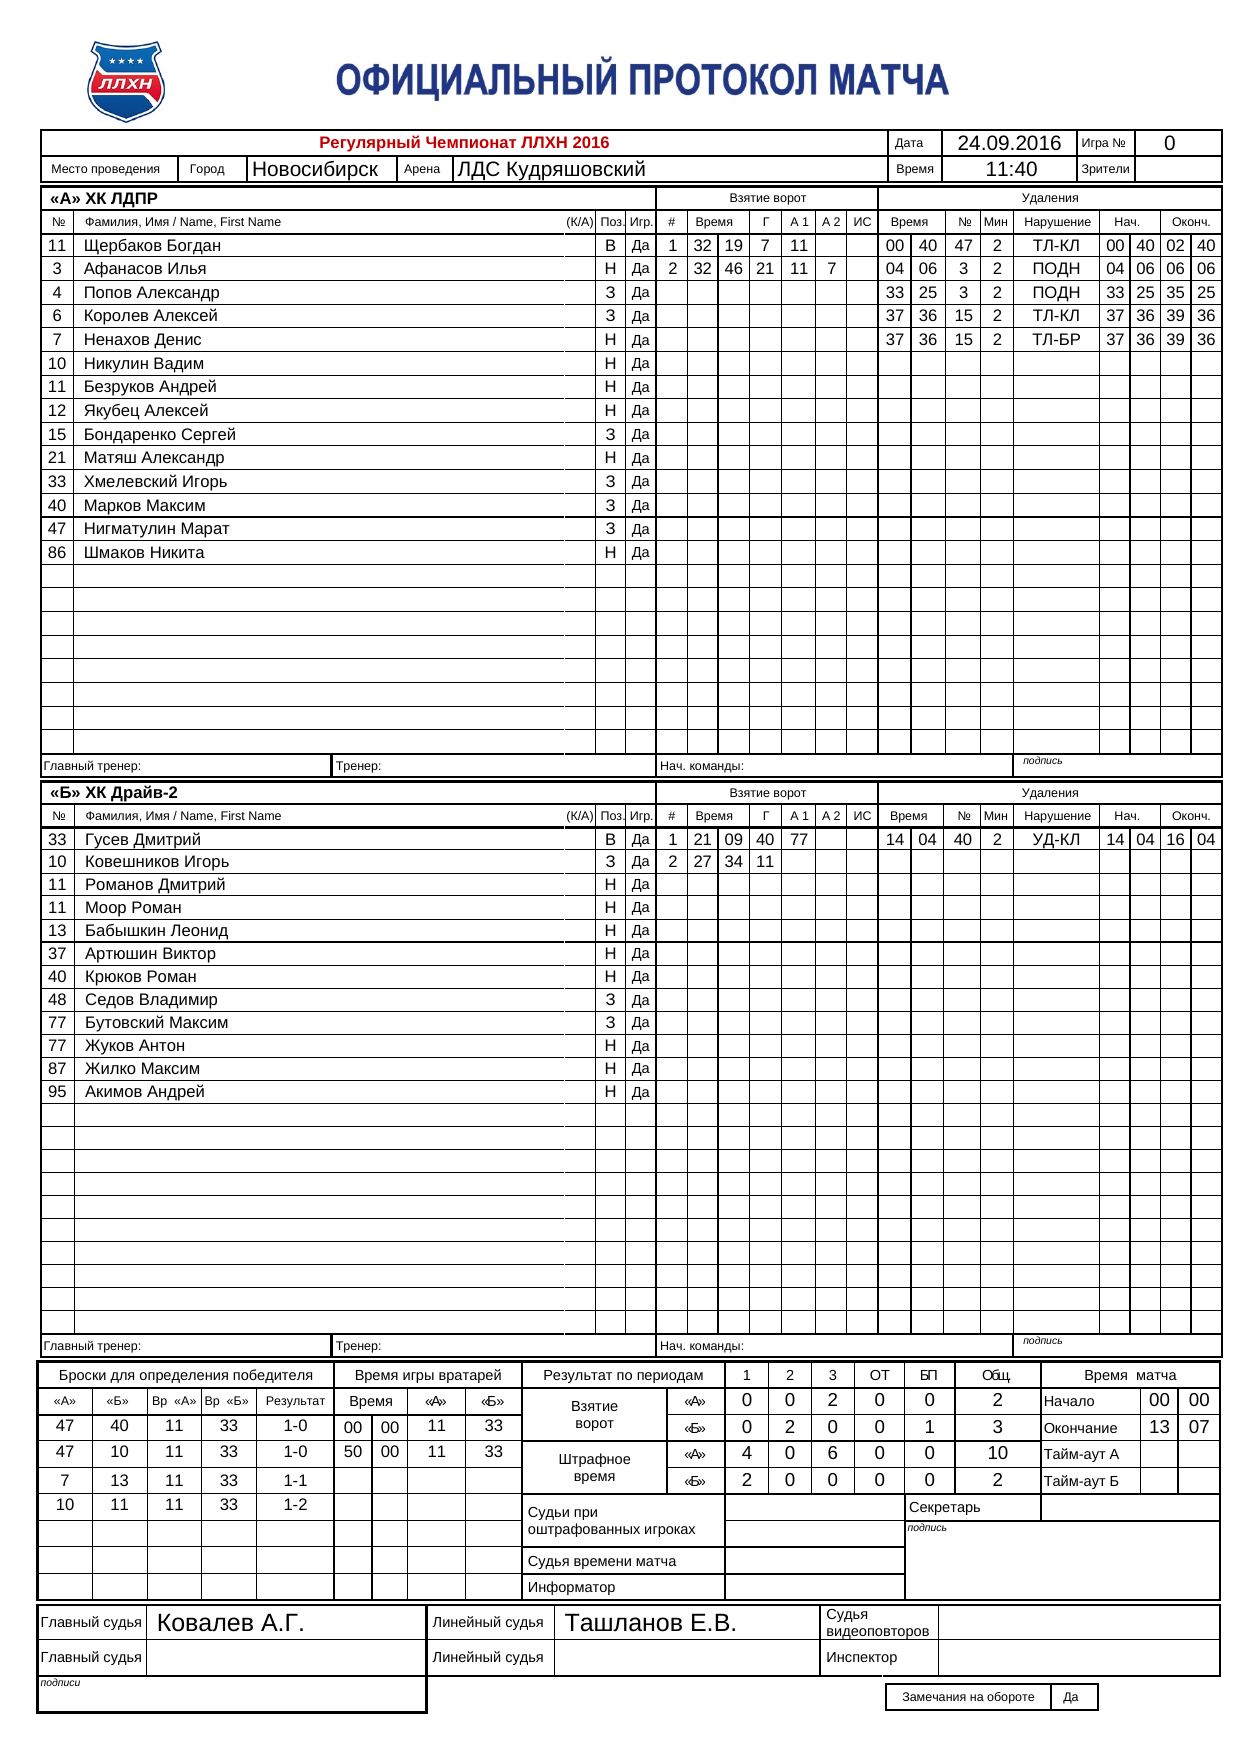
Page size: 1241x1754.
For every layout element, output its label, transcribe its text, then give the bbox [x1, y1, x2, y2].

table_cell Да [626, 541, 655, 564]
table_cell Седов Владимир [75, 989, 564, 1011]
table_cell [1014, 541, 1099, 564]
table_cell [1161, 850, 1190, 872]
table_cell Главный судья [39, 1606, 146, 1639]
table_cell [782, 1081, 815, 1103]
table_cell [981, 376, 1013, 398]
table_cell [565, 541, 595, 564]
table_header Общ. [956, 1363, 1040, 1387]
table_cell [944, 874, 980, 895]
table_cell 11 [42, 874, 74, 895]
table_cell [782, 541, 815, 564]
table_cell # [657, 805, 687, 826]
table_header «Б» ХК Драйв-2 [42, 783, 655, 803]
table_cell Начало [1042, 1389, 1140, 1413]
table_cell [1192, 850, 1221, 872]
table_cell 37 [1100, 305, 1129, 327]
table_cell [688, 896, 717, 918]
table_cell Нарушение [1014, 211, 1099, 233]
table_header Регулярный Чемпионат ЛЛХН 2016 [42, 131, 887, 155]
table_cell [565, 1265, 595, 1287]
table_cell [688, 1127, 717, 1149]
table_cell [408, 1547, 465, 1573]
table_cell [1161, 470, 1190, 493]
table_cell [596, 1288, 625, 1310]
table_cell [1100, 1035, 1129, 1057]
table_cell [1161, 399, 1190, 422]
table_cell [688, 636, 717, 658]
table_cell [782, 920, 815, 941]
table_header 24.09.2016 [943, 131, 1076, 155]
table_cell [1131, 874, 1160, 895]
table_cell [75, 1311, 564, 1333]
table_cell подписи [39, 1677, 425, 1711]
table_header Игра № [1078, 131, 1134, 155]
table_cell 33 [42, 829, 74, 849]
table_cell Н [596, 896, 625, 918]
table_cell [1014, 518, 1099, 540]
table_cell З [596, 989, 625, 1011]
table_cell [944, 1012, 980, 1033]
table_cell [657, 494, 687, 516]
table_cell [816, 328, 846, 351]
table_cell Крюков Роман [75, 966, 564, 987]
table_cell [912, 1265, 943, 1287]
table_cell [719, 1196, 749, 1218]
table_cell 40 [750, 829, 781, 849]
table_cell [912, 707, 945, 729]
table_cell 06 [1161, 257, 1190, 280]
table_cell [1131, 1196, 1160, 1218]
table_cell 00 [1141, 1389, 1177, 1413]
table_cell [719, 896, 749, 918]
table_cell [688, 1288, 717, 1310]
table_cell [1161, 707, 1190, 729]
table_cell [1131, 541, 1160, 564]
table_cell [816, 1058, 846, 1079]
table_cell 40 [1131, 235, 1160, 256]
table_cell Главный тренер: [42, 1335, 330, 1356]
table_cell [688, 1150, 717, 1172]
table_cell [1131, 470, 1160, 493]
table_cell [981, 850, 1013, 872]
table_cell [944, 1265, 980, 1287]
table_cell 6 [42, 305, 73, 327]
table_cell [879, 1265, 910, 1287]
table_cell [596, 1196, 625, 1218]
table_cell [879, 612, 910, 634]
table_cell [596, 1104, 625, 1126]
table_cell [657, 423, 687, 445]
table_cell Н [596, 446, 625, 469]
table_cell [42, 659, 73, 682]
table_cell 3 [956, 1415, 1040, 1440]
table_cell [688, 659, 717, 682]
table_cell [657, 1173, 687, 1195]
table_cell [657, 943, 687, 964]
table_cell [1161, 1012, 1190, 1033]
table_cell [879, 470, 910, 493]
table_cell 2 [657, 850, 687, 872]
table_cell [750, 423, 781, 445]
table_cell 21 [688, 829, 717, 849]
table_cell [565, 235, 595, 256]
table_cell [847, 399, 877, 422]
table_cell [1131, 518, 1160, 540]
table_cell [1192, 446, 1221, 469]
table_cell Шмаков Никита [74, 541, 564, 564]
table_cell [74, 636, 564, 658]
table_cell [879, 494, 910, 516]
table_cell 36 [912, 305, 945, 327]
table_cell [719, 376, 749, 398]
table_cell [408, 1494, 465, 1520]
table_cell [879, 683, 910, 706]
table_cell [719, 494, 749, 516]
table_cell [879, 1173, 910, 1195]
table_cell 0 [905, 1389, 954, 1413]
table_cell «Б» [93, 1389, 147, 1413]
table_cell [93, 1547, 147, 1573]
table_cell [912, 423, 945, 445]
table_cell [1014, 896, 1099, 918]
table_cell [750, 612, 781, 634]
table_cell [1192, 588, 1221, 611]
table_cell [1161, 1150, 1190, 1172]
table_cell [1014, 1311, 1099, 1333]
table_cell ПОДН [1014, 257, 1099, 280]
table_cell Вр «А» [148, 1389, 201, 1413]
table_cell Бабышкин Леонид [75, 920, 564, 941]
table_cell [565, 281, 595, 303]
table_cell [981, 352, 1013, 374]
table_cell [816, 518, 846, 540]
table_cell [912, 943, 943, 964]
table_cell [565, 1127, 595, 1149]
table_cell [1014, 352, 1099, 374]
table_cell [847, 1311, 877, 1333]
table_cell 11 [408, 1416, 465, 1440]
table_cell Жуков Антон [75, 1035, 564, 1057]
table_cell 47 [946, 235, 980, 256]
table_cell [879, 541, 910, 564]
table_cell [944, 896, 980, 918]
table_cell [719, 1242, 749, 1264]
table_cell [1014, 1104, 1099, 1126]
table_cell [1014, 399, 1099, 422]
table_cell [657, 1127, 687, 1149]
table_cell 40 [944, 829, 980, 849]
table_cell [750, 1058, 781, 1079]
table_cell [847, 1196, 877, 1218]
table_cell [466, 1521, 521, 1546]
table_cell [912, 1311, 943, 1333]
table_cell [981, 565, 1013, 587]
table_cell [816, 1104, 846, 1126]
table_cell [1161, 588, 1190, 611]
table_cell [912, 494, 945, 516]
table_cell Якубец Алексей [74, 399, 564, 422]
table_cell [782, 446, 815, 469]
table_cell [981, 518, 1013, 540]
table_cell [1161, 1035, 1190, 1057]
table_cell Оконч. [1161, 805, 1221, 826]
table_cell 33 [202, 1468, 256, 1493]
table_cell 2 [956, 1389, 1040, 1413]
table_header Взятие ворот [657, 783, 877, 803]
table_cell [782, 470, 815, 493]
table_cell [596, 565, 625, 587]
table_cell [750, 352, 781, 374]
table_cell А 2 [816, 805, 846, 826]
table_cell [946, 636, 980, 658]
table_cell 11 [782, 257, 815, 280]
table_cell 13 [1141, 1415, 1177, 1440]
table_cell [719, 989, 749, 1011]
table_cell [912, 446, 945, 469]
table_cell 10 [42, 352, 73, 374]
table_cell 7 [39, 1468, 92, 1493]
table_cell [657, 518, 687, 540]
table_cell 10 [956, 1442, 1040, 1467]
table_cell [939, 1606, 1219, 1639]
table_cell [847, 1035, 877, 1057]
table_cell [816, 966, 846, 987]
table_cell 11 [782, 235, 815, 256]
table_cell [719, 588, 749, 611]
table_cell [946, 352, 980, 374]
table_cell [879, 518, 910, 540]
table_cell Н [596, 966, 625, 987]
table_cell [750, 1265, 781, 1287]
table_cell [1014, 636, 1099, 658]
table_cell 50 [335, 1441, 371, 1467]
table_cell [981, 541, 1013, 564]
table_cell [565, 1242, 595, 1264]
table_cell [565, 920, 595, 941]
table_cell [1131, 850, 1160, 872]
table_cell [782, 281, 815, 303]
table_cell 25 [1192, 281, 1221, 303]
table_cell Время [688, 211, 749, 233]
table_cell 46 [719, 257, 749, 280]
table_cell [847, 1173, 877, 1195]
table_cell [912, 612, 945, 634]
table_cell [565, 352, 595, 374]
table_cell [148, 1547, 201, 1573]
table_cell 0 [812, 1415, 854, 1440]
table_cell 15 [946, 328, 980, 351]
table_cell [1100, 612, 1129, 634]
table_cell Да [626, 423, 655, 445]
table_cell ТЛ-КЛ [1014, 235, 1099, 256]
table_cell [912, 683, 945, 706]
table_cell 95 [42, 1081, 74, 1103]
table_cell [750, 281, 781, 303]
table_cell 47 [42, 518, 73, 540]
table_cell 11 [408, 1441, 465, 1467]
table_cell 2 [981, 328, 1013, 351]
table_cell 11:40 [943, 157, 1076, 181]
table_cell [1100, 1242, 1129, 1264]
table_cell [1131, 565, 1160, 587]
table_cell Новосибирск [248, 157, 396, 181]
table_cell [981, 943, 1013, 964]
table_cell [879, 1150, 910, 1172]
table_cell [981, 920, 1013, 941]
table_cell 00 [1100, 235, 1129, 256]
table_cell Бондаренко Сергей [74, 423, 564, 445]
table_cell [1192, 612, 1221, 634]
table_cell [626, 1173, 655, 1195]
table_cell [981, 1219, 1013, 1241]
table_cell [847, 1288, 877, 1310]
table_cell [981, 423, 1013, 445]
table_cell А 1 [782, 805, 815, 826]
table_cell [657, 966, 687, 987]
table_cell [688, 989, 717, 1011]
table_cell [847, 470, 877, 493]
table_cell 11 [42, 235, 73, 256]
table_cell [1161, 966, 1190, 987]
table_cell [1161, 943, 1190, 964]
table_cell 11 [750, 850, 781, 872]
table_cell Окончание [1042, 1415, 1140, 1440]
table_cell [981, 470, 1013, 493]
table_cell [408, 1468, 465, 1493]
table_cell [688, 328, 717, 351]
table_cell [42, 612, 73, 634]
table_cell [750, 565, 781, 587]
table_cell [657, 874, 687, 895]
table_cell [1131, 896, 1160, 918]
table_cell Мин [981, 805, 1013, 826]
table_cell Судьи при оштрафованных игроках [523, 1495, 724, 1546]
table_cell [1014, 966, 1099, 987]
table_cell [565, 1288, 595, 1310]
table_cell Ковалев А.Г. [147, 1606, 425, 1639]
table_cell [879, 1196, 910, 1218]
table_cell [565, 423, 595, 445]
table_cell [847, 305, 877, 327]
table_cell Н [596, 920, 625, 941]
table_cell [816, 850, 846, 872]
table_cell [1161, 541, 1190, 564]
table_cell [847, 966, 877, 987]
table_cell [719, 518, 749, 540]
table_cell [688, 943, 717, 964]
table_cell [912, 352, 945, 374]
table_cell [912, 1081, 943, 1103]
table_cell Афанасов Илья [74, 257, 564, 280]
table_cell Хмелевский Игорь [74, 470, 564, 493]
table_cell [1014, 470, 1099, 493]
table_cell [596, 1150, 625, 1172]
table_cell [879, 966, 910, 987]
table_cell 0 [769, 1442, 811, 1467]
table_cell Н [596, 874, 625, 895]
table_cell З [596, 470, 625, 493]
table_cell Ненахов Денис [74, 328, 564, 351]
table_cell 33 [1100, 281, 1129, 303]
table_cell [981, 1150, 1013, 1172]
table_cell [1161, 636, 1190, 658]
table_cell [750, 920, 781, 941]
table_cell [879, 588, 910, 611]
table_cell [816, 470, 846, 493]
table_cell 34 [719, 850, 749, 872]
table_cell Н [596, 1081, 625, 1103]
table_cell [726, 1521, 904, 1546]
table_cell 37 [879, 328, 910, 351]
table_cell [981, 1035, 1013, 1057]
table_cell № [42, 211, 73, 233]
table_cell [946, 683, 980, 706]
table_cell [1131, 1265, 1160, 1287]
table_cell Судья видеоповторов [821, 1606, 938, 1639]
table_cell [750, 1219, 781, 1241]
table_cell [42, 588, 73, 611]
table_cell 13 [42, 920, 74, 941]
table_cell Штрафное время [523, 1442, 666, 1493]
table_cell ИС [847, 211, 877, 233]
table_cell [1099, 1682, 1220, 1711]
table_cell [1192, 659, 1221, 682]
table_header Замечания на обороте [887, 1685, 1050, 1709]
table_cell [719, 683, 749, 706]
table_cell [750, 446, 781, 469]
table_cell [879, 1058, 910, 1079]
table_cell [565, 305, 595, 327]
table_cell [847, 636, 877, 658]
table_cell [946, 518, 980, 540]
table_cell [847, 896, 877, 918]
table_cell [39, 1547, 92, 1573]
table_cell [688, 470, 717, 493]
table_cell [1192, 636, 1221, 658]
table_cell [750, 1127, 781, 1149]
table_cell [657, 588, 687, 611]
table_cell [1100, 541, 1129, 564]
table_cell Да [626, 470, 655, 493]
table_cell [750, 1104, 781, 1126]
table_cell Моор Роман [75, 896, 564, 918]
table_cell Да [626, 518, 655, 540]
table_cell [565, 1219, 595, 1241]
table_cell 04 [879, 257, 910, 280]
table_cell [883, 1677, 1220, 1681]
table_cell [912, 966, 943, 987]
table_cell А 2 [816, 211, 846, 233]
table_cell [565, 588, 595, 611]
table_cell 0 [855, 1468, 904, 1493]
table_cell [688, 1219, 717, 1241]
table_cell [782, 494, 815, 516]
table_cell [565, 1035, 595, 1057]
table_cell [981, 707, 1013, 729]
table_cell [981, 1288, 1013, 1310]
table_cell [1131, 494, 1160, 516]
table_cell 06 [912, 257, 945, 280]
table_cell [847, 352, 877, 374]
table_cell [912, 1104, 943, 1126]
table_cell [657, 1081, 687, 1103]
table_cell [1100, 399, 1129, 422]
table_cell [1161, 494, 1190, 516]
table_cell [944, 1219, 980, 1241]
table_cell [847, 1265, 877, 1287]
table_cell 12 [42, 399, 73, 422]
table_cell [1014, 376, 1099, 398]
table_cell 15 [42, 423, 73, 445]
table_cell Да [626, 989, 655, 1011]
table_cell [565, 966, 595, 987]
table_cell [879, 730, 910, 753]
table_cell [1161, 1311, 1190, 1333]
table_cell 2 [981, 257, 1013, 280]
table_cell [74, 730, 564, 753]
table_cell [750, 1035, 781, 1057]
table_cell 36 [1192, 305, 1221, 327]
table_cell 14 [879, 829, 910, 849]
table_cell Фамилия, Имя / Name, First Name [75, 805, 565, 826]
table_cell [1100, 565, 1129, 587]
table_cell [816, 1012, 846, 1033]
table_cell Н [596, 1035, 625, 1057]
table_cell [719, 1081, 749, 1103]
table_cell [626, 1265, 655, 1287]
table_cell № [944, 805, 980, 826]
table_cell [981, 1104, 1013, 1126]
table_cell [847, 565, 877, 587]
table_cell [657, 1035, 687, 1057]
table_cell [1141, 1441, 1177, 1467]
table_cell З [596, 423, 625, 445]
table_cell [750, 1242, 781, 1264]
table_cell [719, 328, 749, 351]
table_cell Да [626, 376, 655, 398]
table_header БП [905, 1363, 954, 1387]
table_cell 1 [657, 235, 687, 256]
table_cell 3 [42, 257, 73, 280]
table_cell [626, 1311, 655, 1333]
table_cell 0 [769, 1389, 811, 1413]
table_cell [42, 1242, 74, 1264]
table_cell [335, 1494, 371, 1520]
table_cell 21 [750, 257, 781, 280]
table_cell Линейный судья [428, 1606, 554, 1639]
table_cell [335, 1547, 371, 1573]
table_cell [816, 1035, 846, 1057]
table_cell [816, 376, 846, 398]
table_cell [750, 896, 781, 918]
table_cell [1131, 1219, 1160, 1241]
table_cell [1100, 850, 1129, 872]
table_cell Безруков Андрей [74, 376, 564, 398]
table_cell [879, 1242, 910, 1264]
table_cell [944, 1081, 980, 1103]
table_cell [816, 683, 846, 706]
table_cell Да [626, 1081, 655, 1103]
table_cell [688, 920, 717, 941]
table_cell 06 [1131, 257, 1160, 280]
table_cell 00 [335, 1416, 371, 1440]
table_cell 1-0 [257, 1441, 333, 1467]
table_cell [1161, 518, 1190, 540]
table_cell [847, 281, 877, 303]
table_cell Оконч. [1161, 211, 1221, 233]
table_cell [688, 612, 717, 634]
table_cell [1100, 1081, 1129, 1103]
table_cell Да [626, 257, 655, 280]
table_cell [981, 1265, 1013, 1287]
table_cell [1014, 943, 1099, 964]
table_cell [1161, 1127, 1190, 1149]
table_cell [466, 1468, 521, 1493]
table_cell Н [596, 328, 625, 351]
table_cell [565, 612, 595, 634]
table_cell [912, 1035, 943, 1057]
table_cell [816, 1196, 846, 1218]
table_cell [847, 850, 877, 872]
table_cell 2 [812, 1389, 854, 1413]
table_cell [688, 1058, 717, 1079]
table_cell [1141, 1468, 1177, 1493]
table_cell [688, 446, 717, 469]
table_cell [657, 683, 687, 706]
table_cell [75, 1288, 564, 1310]
table_cell 0 [905, 1442, 954, 1467]
table_cell [912, 1012, 943, 1033]
table_cell [782, 1265, 815, 1287]
table_cell [42, 636, 73, 658]
table_cell [1014, 423, 1099, 445]
table_cell [688, 281, 717, 303]
table_cell [847, 1127, 877, 1149]
table_cell 11 [148, 1441, 201, 1467]
table_cell [750, 494, 781, 516]
table_cell [565, 1150, 595, 1172]
table_cell Да [626, 305, 655, 327]
table_cell [1131, 446, 1160, 469]
table_cell [981, 612, 1013, 634]
table_cell [373, 1574, 407, 1599]
table_cell [981, 1081, 1013, 1103]
table_cell [1100, 588, 1129, 611]
table_cell [816, 423, 846, 445]
table_cell [565, 1173, 595, 1195]
table_cell Марков Максим [74, 494, 564, 516]
table_cell [719, 470, 749, 493]
table_cell [1192, 683, 1221, 706]
table_cell [657, 446, 687, 469]
table_cell [1131, 966, 1160, 987]
table_cell [626, 707, 655, 729]
table_cell [1014, 1288, 1099, 1310]
table_cell 47 [39, 1441, 92, 1467]
table_cell [565, 659, 595, 682]
table_cell [912, 659, 945, 682]
table_cell [565, 446, 595, 469]
table_cell 2 [956, 1468, 1040, 1493]
table_cell Игр. [626, 211, 655, 233]
table_cell [782, 989, 815, 1011]
table_cell [657, 470, 687, 493]
table_cell [1161, 1173, 1190, 1195]
table_cell [657, 1104, 687, 1126]
table_cell 0 [726, 1415, 768, 1440]
table_cell [565, 896, 595, 918]
table_cell [912, 1150, 943, 1172]
table_cell [626, 1242, 655, 1264]
table_cell [688, 1242, 717, 1264]
table_cell [596, 1173, 625, 1195]
table_cell [782, 352, 815, 374]
table_cell 77 [782, 829, 815, 849]
table_cell [946, 494, 980, 516]
table_header Да [1052, 1685, 1097, 1709]
table_cell 33 [202, 1416, 256, 1440]
table_cell [42, 1311, 74, 1333]
table_cell Да [626, 943, 655, 964]
table_cell [719, 1012, 749, 1033]
table_cell [626, 730, 655, 753]
table_cell Тренер: [333, 755, 655, 776]
table_cell [42, 1196, 74, 1218]
table_cell [74, 588, 564, 611]
table_cell [816, 989, 846, 1011]
table_cell [1014, 1173, 1099, 1195]
table_cell «А» [668, 1389, 724, 1413]
table_header Броски для определения победителя [39, 1363, 333, 1387]
table_cell [912, 1173, 943, 1195]
table_cell [657, 565, 687, 587]
table_header 0 [1136, 131, 1221, 155]
table_cell [816, 1265, 846, 1287]
table_cell [879, 1035, 910, 1057]
table_cell [816, 636, 846, 658]
table_cell 37 [879, 305, 910, 327]
table_cell [1100, 636, 1129, 658]
table_cell 0 [905, 1468, 954, 1493]
table_cell 1-1 [257, 1468, 333, 1493]
table_cell Судья времени матча [523, 1548, 724, 1573]
table_cell Да [626, 328, 655, 351]
table_cell [847, 920, 877, 941]
table_cell [946, 730, 980, 753]
table_cell [1161, 1081, 1190, 1103]
table_cell [782, 896, 815, 918]
table_cell [1192, 423, 1221, 445]
table_cell [719, 966, 749, 987]
table_cell [1131, 1288, 1160, 1310]
table_cell [1131, 1311, 1160, 1333]
table_cell [1100, 1288, 1129, 1310]
table_cell 77 [42, 1035, 74, 1057]
table_cell Да [626, 829, 655, 849]
table_cell [879, 874, 910, 895]
table_cell [657, 1265, 687, 1287]
table_cell [657, 730, 687, 753]
table_cell [847, 1081, 877, 1103]
table_cell [1192, 1104, 1221, 1126]
table_cell [816, 707, 846, 729]
table_cell 0 [726, 1389, 768, 1413]
table_cell [565, 707, 595, 729]
table_cell [816, 1150, 846, 1172]
table_cell [719, 423, 749, 445]
table_cell [1131, 943, 1160, 964]
table_cell [1192, 565, 1221, 587]
table_cell [1192, 399, 1221, 422]
table_cell [1161, 1196, 1190, 1218]
table_cell [750, 683, 781, 706]
table_cell [1014, 1219, 1099, 1241]
table_cell 1 [657, 829, 687, 849]
table_cell [1131, 636, 1160, 658]
table_cell Мин [981, 211, 1013, 233]
table_cell [657, 920, 687, 941]
table_cell З [596, 850, 625, 872]
table_cell [879, 1127, 910, 1149]
table_cell [1014, 850, 1099, 872]
table_cell [750, 730, 781, 753]
table_cell 37 [42, 943, 74, 964]
table_cell [719, 352, 749, 374]
table_cell Арена [398, 157, 452, 181]
table_cell [726, 1495, 904, 1520]
table_cell [816, 1081, 846, 1103]
table_cell Н [596, 257, 625, 280]
table_cell [816, 1288, 846, 1310]
table_cell 40 [42, 494, 73, 516]
table_cell [75, 1242, 564, 1264]
table_cell [1192, 874, 1221, 895]
table_cell [847, 446, 877, 469]
table_cell [782, 305, 815, 327]
table_cell [688, 305, 717, 327]
table_cell [750, 966, 781, 987]
table_cell [335, 1468, 371, 1493]
table_cell «А» [39, 1389, 92, 1413]
table_cell [75, 1219, 564, 1241]
table_cell [912, 636, 945, 658]
table_cell [782, 1150, 815, 1172]
table_cell [257, 1574, 333, 1599]
table_cell [1161, 920, 1190, 941]
table_cell [148, 1521, 201, 1546]
table_cell [782, 1219, 815, 1241]
table_cell 36 [1131, 328, 1160, 351]
table_cell 14 [1100, 829, 1129, 849]
table_cell Да [626, 850, 655, 872]
table_cell [847, 518, 877, 540]
table_cell [1100, 683, 1129, 706]
table_cell [1131, 612, 1160, 634]
table_cell 10 [39, 1494, 92, 1520]
table_cell [257, 1521, 333, 1546]
table_cell [657, 1012, 687, 1033]
table_cell [847, 423, 877, 445]
table_cell [1192, 1035, 1221, 1057]
table_cell 36 [912, 328, 945, 351]
table_cell З [596, 281, 625, 303]
table_cell 0 [812, 1468, 854, 1493]
table_cell Н [596, 1058, 625, 1079]
table_header Дата [889, 131, 941, 155]
table_cell Н [596, 541, 625, 564]
table_cell [750, 1311, 781, 1333]
table_header ОТ [855, 1363, 904, 1387]
table_cell [657, 352, 687, 374]
table_cell [879, 352, 910, 374]
table_cell [202, 1521, 256, 1546]
table_cell Ташланов Е.В. [555, 1606, 819, 1639]
table_cell [719, 707, 749, 729]
table_cell подпись [1014, 755, 1221, 776]
table_cell [981, 636, 1013, 658]
table_cell [1192, 1265, 1221, 1287]
table_cell [879, 423, 910, 445]
table_cell [1131, 399, 1160, 422]
table_cell 16 [1161, 829, 1190, 849]
table_cell [719, 1150, 749, 1172]
table_cell [688, 518, 717, 540]
table_cell [1161, 612, 1190, 634]
table_cell [1192, 1012, 1221, 1033]
table_cell [1161, 896, 1190, 918]
table_cell 13 [93, 1468, 147, 1493]
table_cell [1179, 1441, 1219, 1467]
table_cell 0 [855, 1442, 904, 1467]
table_cell [202, 1574, 256, 1599]
table_cell [39, 1574, 92, 1599]
table_cell [1161, 565, 1190, 587]
table_cell [944, 1104, 980, 1126]
table_cell Игр. [626, 805, 655, 826]
table_cell [782, 1311, 815, 1333]
table_cell [981, 896, 1013, 918]
table_cell [373, 1494, 407, 1520]
table_cell Г [750, 211, 781, 233]
table_cell [42, 1104, 74, 1126]
table_cell [750, 541, 781, 564]
table_cell [688, 376, 717, 398]
table_cell [1100, 1104, 1129, 1126]
table_cell Щербаков Богдан [74, 235, 564, 256]
table_cell [719, 943, 749, 964]
table_cell 02 [1161, 235, 1190, 256]
table_cell [719, 1127, 749, 1149]
table_cell ЛДС Кудряшовский [454, 157, 887, 181]
table_cell 00 [1179, 1389, 1219, 1413]
table_cell [1192, 966, 1221, 987]
table_cell [657, 1242, 687, 1264]
table_cell [596, 1265, 625, 1287]
table_cell «Б » [466, 1389, 521, 1413]
table_cell [42, 1265, 74, 1287]
table_cell [847, 328, 877, 351]
table_cell [750, 470, 781, 493]
table_cell Да [626, 874, 655, 895]
table_cell [1131, 1104, 1160, 1126]
table_cell [1014, 1150, 1099, 1172]
table_cell подпись [1014, 1335, 1221, 1356]
table_cell [1192, 1196, 1221, 1218]
table_cell [565, 1081, 595, 1103]
table_cell 47 [39, 1416, 92, 1440]
table_cell Город [179, 157, 246, 181]
table_cell [750, 1081, 781, 1103]
table_cell [847, 659, 877, 682]
table_cell [202, 1547, 256, 1573]
table_cell Тайм-аут Б [1042, 1468, 1140, 1493]
table_cell [750, 1196, 781, 1218]
table_cell [847, 541, 877, 564]
table_cell [719, 1265, 749, 1287]
table_cell [782, 1196, 815, 1218]
table_cell [816, 659, 846, 682]
table_cell [373, 1547, 407, 1573]
table_cell [912, 1288, 943, 1310]
table_cell [93, 1574, 147, 1599]
table_cell [1131, 1081, 1160, 1103]
table_cell [816, 541, 846, 564]
table_cell [726, 1548, 904, 1573]
table_cell З [596, 518, 625, 540]
table_cell [912, 541, 945, 564]
table_cell Да [626, 1012, 655, 1033]
table_cell [912, 1058, 943, 1079]
table_cell [1131, 707, 1160, 729]
table_cell [719, 1288, 749, 1310]
table_cell [688, 966, 717, 987]
table_cell ТЛ-КЛ [1014, 305, 1099, 327]
table_cell [1192, 494, 1221, 516]
table_cell Время [688, 805, 749, 826]
table_cell Да [626, 966, 655, 987]
table_cell [1131, 423, 1160, 445]
table_cell [912, 376, 945, 398]
table_cell [816, 281, 846, 303]
table_cell [719, 874, 749, 895]
table_cell [1192, 920, 1221, 941]
table_cell [565, 470, 595, 493]
table_cell [719, 305, 749, 327]
table_cell [1192, 707, 1221, 729]
table_cell 33 [202, 1441, 256, 1467]
table_cell [688, 1081, 717, 1103]
table_cell [879, 659, 910, 682]
table_cell [782, 966, 815, 987]
table_cell [565, 399, 595, 422]
table_cell [847, 1104, 877, 1126]
table_cell [946, 612, 980, 634]
table_cell [688, 683, 717, 706]
table_cell [847, 1219, 877, 1241]
table_cell [1131, 1012, 1160, 1033]
table_cell [688, 565, 717, 587]
table_cell 36 [1192, 328, 1221, 351]
table_header Взятие ворот [657, 188, 877, 209]
table_cell [750, 518, 781, 540]
table_cell Время [879, 805, 943, 826]
table_cell 36 [1131, 305, 1160, 327]
table_cell [912, 588, 945, 611]
table_cell Нач. [1100, 211, 1160, 233]
table_cell 33 [466, 1416, 521, 1440]
table_cell [750, 707, 781, 729]
table_cell «Б» [668, 1415, 724, 1440]
table_cell 27 [688, 850, 717, 872]
table_cell [782, 588, 815, 611]
table_cell [782, 683, 815, 706]
table_cell [816, 943, 846, 964]
table_cell [657, 376, 687, 398]
table_cell Да [626, 896, 655, 918]
table_cell [1014, 683, 1099, 706]
table_cell [946, 446, 980, 469]
table_cell [719, 281, 749, 303]
table_cell (К/А) [565, 211, 595, 233]
table_cell [816, 1219, 846, 1241]
table_cell 11 [42, 896, 74, 918]
table_cell [912, 874, 943, 895]
table_cell [657, 989, 687, 1011]
table_cell [719, 565, 749, 587]
table_cell [981, 588, 1013, 611]
table_cell [1161, 446, 1190, 469]
table_cell [1014, 920, 1099, 941]
table_cell [1131, 1173, 1160, 1195]
table_cell Жилко Максим [75, 1058, 564, 1079]
table_cell [1192, 989, 1221, 1011]
table_cell [782, 1104, 815, 1126]
table_cell [912, 470, 945, 493]
table_cell [782, 1058, 815, 1079]
table_cell Тайм-аут А [1042, 1441, 1140, 1467]
table_cell [726, 1575, 904, 1599]
table_cell [1192, 1311, 1221, 1333]
table_cell [816, 730, 846, 753]
table_cell [688, 1196, 717, 1218]
table_cell Фамилия, Имя / Name, First Name [74, 211, 565, 233]
table_cell [1100, 943, 1129, 964]
table_cell [816, 565, 846, 587]
table_header Удаления [879, 783, 1221, 803]
table_cell 7 [816, 257, 846, 280]
table_cell [750, 636, 781, 658]
table_cell «А» [668, 1442, 724, 1467]
table_cell [1192, 1081, 1221, 1103]
table_cell [981, 399, 1013, 422]
table_cell [626, 1127, 655, 1149]
table_cell [981, 683, 1013, 706]
table_cell подпись [906, 1522, 1219, 1599]
table_cell 19 [719, 235, 749, 256]
table_cell [626, 683, 655, 706]
table_cell ТЛ-БР [1014, 328, 1099, 351]
table_cell [1192, 1150, 1221, 1172]
table_cell 87 [42, 1058, 74, 1079]
table_cell [816, 1311, 846, 1333]
table_cell [657, 305, 687, 327]
table_cell [1100, 376, 1129, 398]
table_cell [1014, 707, 1099, 729]
table_cell «А» [408, 1389, 465, 1413]
table_cell [1192, 1058, 1221, 1079]
table_cell [1100, 1127, 1129, 1149]
table_cell [912, 920, 943, 941]
table_cell [1192, 1242, 1221, 1264]
table_cell [565, 829, 595, 849]
table_cell [981, 494, 1013, 516]
table_cell 2 [726, 1468, 768, 1493]
table_cell Г [750, 805, 781, 826]
table_cell Нач. команды: [657, 755, 1012, 776]
table_cell [147, 1640, 425, 1675]
table_cell Артюшин Виктор [75, 943, 564, 964]
table_cell Акимов Андрей [75, 1081, 564, 1103]
table_cell 04 [1100, 257, 1129, 280]
table_cell [719, 920, 749, 941]
table_cell [596, 707, 625, 729]
table_cell [944, 850, 980, 872]
table_cell [981, 966, 1013, 987]
table_cell [782, 707, 815, 729]
table_cell З [596, 305, 625, 327]
table_cell [981, 1012, 1013, 1033]
table_cell 39 [1161, 328, 1190, 351]
table_cell Инспектор [821, 1640, 938, 1675]
table_cell [74, 612, 564, 634]
table_cell [1192, 470, 1221, 493]
table_cell [1131, 920, 1160, 941]
table_cell [688, 707, 717, 729]
table_cell [657, 1219, 687, 1241]
table_cell [1192, 896, 1221, 918]
table_cell № [946, 211, 980, 233]
table_cell [75, 1196, 564, 1218]
table_cell [946, 423, 980, 445]
table_cell [782, 636, 815, 658]
table_header 2 [769, 1363, 811, 1387]
table_cell [42, 1219, 74, 1241]
table_cell 00 [879, 235, 910, 256]
table_cell [912, 896, 943, 918]
table_cell [75, 1265, 564, 1287]
table_cell [816, 1127, 846, 1149]
table_cell Романов Дмитрий [75, 874, 564, 895]
table_cell [596, 636, 625, 658]
table_cell [1014, 1127, 1099, 1149]
table_cell [565, 989, 595, 1011]
table_cell [1014, 565, 1099, 587]
table_cell [879, 850, 910, 872]
table_cell [1014, 588, 1099, 611]
table_cell [816, 896, 846, 918]
table_cell 0 [855, 1389, 904, 1413]
table_cell [1136, 157, 1221, 181]
table_cell [688, 1311, 717, 1333]
table_cell 1-0 [257, 1416, 333, 1440]
table_cell [565, 1311, 595, 1333]
table_cell [847, 257, 877, 280]
table_cell [847, 707, 877, 729]
table_cell [816, 1173, 846, 1195]
table_cell 32 [688, 257, 717, 280]
table_cell [750, 989, 781, 1011]
table_cell [688, 423, 717, 445]
table_cell [1014, 1081, 1099, 1103]
table_cell [981, 1311, 1013, 1333]
table_cell [1131, 683, 1160, 706]
table_cell [847, 1150, 877, 1172]
table_cell [42, 730, 73, 753]
table_cell 48 [42, 989, 74, 1011]
table_cell [750, 376, 781, 398]
table_cell [626, 659, 655, 682]
table_cell [1100, 494, 1129, 516]
table_cell [1100, 1058, 1129, 1079]
table_cell [1161, 376, 1190, 398]
table_cell [946, 565, 980, 587]
table_cell [816, 446, 846, 469]
table_cell [912, 1196, 943, 1218]
table_cell [565, 1196, 595, 1218]
table_cell 21 [42, 446, 73, 469]
table_cell [1131, 1127, 1160, 1149]
table_cell [657, 281, 687, 303]
table_cell [750, 588, 781, 611]
table_cell [1014, 1012, 1099, 1033]
table_cell А 1 [782, 211, 815, 233]
table_cell [1131, 1242, 1160, 1264]
table_cell Поз. [596, 211, 625, 233]
table_cell [1161, 1265, 1190, 1287]
table_cell [1131, 1150, 1160, 1172]
table_cell [719, 541, 749, 564]
table_cell [335, 1521, 371, 1546]
table_cell [688, 1173, 717, 1195]
table_cell Да [626, 1058, 655, 1079]
table_cell [816, 612, 846, 634]
table_cell [1161, 730, 1190, 753]
table_cell [879, 943, 910, 964]
table_cell [1014, 1058, 1099, 1079]
table_cell [1014, 494, 1099, 516]
table_cell 2 [981, 281, 1013, 303]
table_cell [42, 1150, 74, 1172]
table_cell [879, 707, 910, 729]
table_cell 40 [42, 966, 74, 987]
table_cell [816, 829, 846, 849]
table_cell [657, 1058, 687, 1079]
table_cell [750, 399, 781, 422]
table_cell [688, 1104, 717, 1126]
table_cell [944, 989, 980, 1011]
table_header «А» ХК ЛДПР [42, 188, 655, 209]
table_cell [847, 376, 877, 398]
table_cell [879, 446, 910, 469]
table_cell № [42, 805, 74, 826]
table_cell [847, 1242, 877, 1264]
table_cell 0 [855, 1415, 904, 1440]
table_header Время игры вратарей [335, 1363, 521, 1387]
table_cell [1192, 1219, 1221, 1241]
table_cell [596, 1311, 625, 1333]
table_cell Королев Алексей [74, 305, 564, 327]
table_cell [1161, 1288, 1190, 1310]
table_cell [981, 730, 1013, 753]
table_cell [1161, 1104, 1190, 1126]
table_cell [565, 874, 595, 895]
table_cell [1100, 730, 1129, 753]
table_cell [782, 328, 815, 351]
table_cell [1100, 352, 1129, 374]
table_cell [847, 588, 877, 611]
table_cell [750, 305, 781, 327]
table_header 1 [726, 1363, 768, 1387]
table_cell [75, 1127, 564, 1149]
table_cell [782, 659, 815, 682]
table_cell 7 [750, 235, 781, 256]
table_cell [688, 541, 717, 564]
table_cell [879, 1104, 910, 1126]
table_cell [944, 943, 980, 964]
table_cell [1192, 730, 1221, 753]
table_cell Вр «Б» [202, 1389, 256, 1413]
table_cell [1161, 352, 1190, 374]
table_cell 33 [202, 1494, 256, 1520]
table_cell [1100, 874, 1129, 895]
table_cell [981, 989, 1013, 1011]
table_cell [1161, 874, 1190, 895]
table_cell [879, 376, 910, 398]
table_cell [626, 636, 655, 658]
table_cell Н [596, 376, 625, 398]
table_cell [688, 352, 717, 374]
table_cell [688, 494, 717, 516]
table_cell [148, 1574, 201, 1599]
table_cell Время [889, 157, 941, 181]
table_cell [596, 1242, 625, 1264]
table_cell 11 [148, 1468, 201, 1493]
table_cell Место проведения [42, 157, 177, 181]
table_cell [1100, 1012, 1129, 1033]
table_cell 09 [719, 829, 749, 849]
table_cell [719, 1311, 749, 1333]
table_header Время матча [1042, 1363, 1219, 1387]
table_cell [912, 565, 945, 587]
table_cell 33 [879, 281, 910, 303]
table_cell [1192, 943, 1221, 964]
table_cell [816, 352, 846, 374]
table_cell 07 [1179, 1415, 1219, 1440]
table_cell [1014, 1242, 1099, 1264]
table_cell [1161, 659, 1190, 682]
table_cell [1100, 518, 1129, 540]
table_cell Нигматулин Марат [74, 518, 564, 540]
table_cell [912, 989, 943, 1011]
table_cell [1014, 1265, 1099, 1287]
table_cell [879, 1288, 910, 1310]
table_cell [879, 1012, 910, 1033]
table_cell [944, 1242, 980, 1264]
table_cell [750, 1173, 781, 1195]
table_cell 4 [726, 1442, 768, 1467]
table_cell [565, 943, 595, 964]
table_cell З [596, 494, 625, 516]
table_cell [75, 1150, 564, 1172]
table_cell [74, 659, 564, 682]
table_cell [1131, 588, 1160, 611]
table_cell [466, 1494, 521, 1520]
table_cell 2 [981, 829, 1013, 849]
table_cell [782, 423, 815, 445]
table_cell [879, 920, 910, 941]
table_cell [1100, 1150, 1129, 1172]
table_cell [626, 1288, 655, 1310]
table_cell 06 [1192, 257, 1221, 280]
table_cell 2 [657, 257, 687, 280]
table_cell 86 [42, 541, 73, 564]
table_cell [1192, 1127, 1221, 1149]
table_cell Взятие ворот [523, 1389, 666, 1440]
table_cell [1100, 707, 1129, 729]
table_cell 2 [981, 235, 1013, 256]
table_cell [408, 1574, 465, 1599]
table_cell [657, 1150, 687, 1172]
table_cell [565, 683, 595, 706]
table_cell [847, 683, 877, 706]
table_cell [879, 1311, 910, 1333]
table_cell [1131, 1035, 1160, 1057]
table_cell [782, 943, 815, 964]
table_cell ИС [847, 805, 877, 826]
table_cell [1100, 966, 1129, 987]
table_cell [944, 920, 980, 941]
table_cell Матяш Александр [74, 446, 564, 469]
table_cell [688, 730, 717, 753]
table_cell Н [596, 943, 625, 964]
table_cell [750, 1288, 781, 1310]
table_cell Главный тренер: [42, 755, 330, 776]
table_cell [565, 328, 595, 351]
table_cell [408, 1521, 465, 1546]
table_cell [750, 328, 781, 351]
table_cell [912, 850, 943, 872]
table_cell [981, 1058, 1013, 1079]
table_cell [782, 1012, 815, 1033]
table_cell [816, 305, 846, 327]
table_cell Время [335, 1389, 407, 1413]
table_cell [1161, 1219, 1190, 1241]
table_cell [657, 1196, 687, 1218]
table_cell [719, 636, 749, 658]
table_cell [596, 588, 625, 611]
table_cell [847, 829, 877, 849]
table_cell 32 [688, 235, 717, 256]
table_cell Нач. [1100, 805, 1160, 826]
table_cell [626, 612, 655, 634]
table_cell [912, 399, 945, 422]
table_cell [782, 399, 815, 422]
table_cell [1100, 446, 1129, 469]
table_cell [946, 376, 980, 398]
table_cell Да [626, 235, 655, 256]
table_cell [847, 874, 877, 895]
table_cell [816, 1242, 846, 1264]
table_cell [944, 966, 980, 987]
table_cell Попов Александр [74, 281, 564, 303]
table_cell [626, 1150, 655, 1172]
table_cell [596, 1219, 625, 1241]
table_cell Результат [257, 1389, 333, 1413]
table_cell [719, 1219, 749, 1241]
table_cell [75, 1173, 564, 1195]
table_cell Секретарь [906, 1495, 1040, 1520]
table_cell [981, 446, 1013, 469]
table_cell [750, 943, 781, 964]
table_cell 11 [93, 1494, 147, 1520]
table_cell [944, 1288, 980, 1310]
table_cell [719, 1035, 749, 1057]
table_cell [1161, 1242, 1190, 1264]
table_cell [847, 730, 877, 753]
table_cell 40 [1192, 235, 1221, 256]
table_cell 15 [946, 305, 980, 327]
table_cell [1014, 612, 1099, 634]
table_cell [1100, 920, 1129, 941]
table_cell [42, 707, 73, 729]
table_cell Да [626, 1035, 655, 1057]
table_cell [946, 399, 980, 422]
table_cell [719, 1058, 749, 1079]
table_cell [782, 612, 815, 634]
table_cell [257, 1547, 333, 1573]
table_cell [75, 1104, 564, 1126]
table_cell 35 [1161, 281, 1190, 303]
table_cell 3 [946, 257, 980, 280]
table_cell [879, 1081, 910, 1103]
table_header Удаления [879, 188, 1221, 209]
table_cell [657, 707, 687, 729]
table_cell [565, 1104, 595, 1126]
table_cell 37 [1100, 328, 1129, 351]
table_cell [912, 1242, 943, 1264]
table_cell [981, 1173, 1013, 1195]
table_cell [657, 541, 687, 564]
table_cell [39, 1521, 92, 1546]
table_cell [596, 1127, 625, 1149]
table_cell 00 [373, 1441, 407, 1467]
table_cell 0 [769, 1468, 811, 1493]
table_cell 33 [42, 470, 73, 493]
table_cell В [596, 829, 625, 849]
table_cell [688, 874, 717, 895]
table_cell [657, 896, 687, 918]
table_header 3 [812, 1363, 854, 1387]
table_cell [565, 730, 595, 753]
table_cell Поз. [596, 805, 625, 826]
table_cell [944, 1311, 980, 1333]
table_cell 1 [905, 1415, 954, 1440]
table_cell 6 [812, 1442, 854, 1467]
table_cell Линейный судья [428, 1640, 554, 1675]
table_cell [626, 1219, 655, 1241]
table_cell [1100, 423, 1129, 445]
table_cell [688, 1012, 717, 1033]
table_cell Информатор [523, 1575, 724, 1599]
table_cell Тренер: [333, 1335, 655, 1356]
table_cell [1161, 683, 1190, 706]
table_cell [1100, 989, 1129, 1011]
table_cell Да [626, 920, 655, 941]
table_cell [912, 1219, 943, 1241]
table_cell [626, 1104, 655, 1126]
table_cell [626, 588, 655, 611]
table_cell З [596, 1012, 625, 1033]
table_cell [428, 1677, 882, 1711]
table_cell 00 [373, 1416, 407, 1440]
table_cell [626, 1196, 655, 1218]
table_cell [946, 659, 980, 682]
table_cell [688, 588, 717, 611]
table_cell [1014, 1196, 1099, 1218]
table_cell [1100, 1196, 1129, 1218]
table_cell [782, 1173, 815, 1195]
table_cell [657, 659, 687, 682]
table_cell [74, 565, 564, 587]
table_cell [1131, 989, 1160, 1011]
table_cell [946, 541, 980, 564]
table_cell [750, 659, 781, 682]
table_cell [596, 612, 625, 634]
table_cell [74, 683, 564, 706]
table_cell [847, 943, 877, 964]
table_cell [1014, 874, 1099, 895]
table_cell [1014, 446, 1099, 469]
table_cell [847, 989, 877, 1011]
table_cell Да [626, 352, 655, 374]
table_cell [782, 1035, 815, 1057]
table_cell [1014, 659, 1099, 682]
table_cell [879, 896, 910, 918]
table_cell [1131, 376, 1160, 398]
table_cell «Б» [668, 1468, 724, 1493]
table_cell [1100, 1265, 1129, 1287]
table_cell 4 [42, 281, 73, 303]
table_cell [816, 920, 846, 941]
table_cell [565, 494, 595, 516]
table_cell [1131, 730, 1160, 753]
table_cell [944, 1127, 980, 1149]
table_cell 04 [1131, 829, 1160, 849]
table_cell # [657, 211, 687, 233]
table_cell [1014, 1035, 1099, 1057]
table_cell Время [879, 211, 945, 233]
table_cell [879, 1219, 910, 1241]
table_cell 3 [946, 281, 980, 303]
table_cell 11 [148, 1416, 201, 1440]
table_cell [816, 399, 846, 422]
table_cell [782, 1288, 815, 1310]
table_cell [373, 1521, 407, 1546]
table_cell [1131, 659, 1160, 682]
table_cell [912, 1127, 943, 1149]
table_cell [1131, 1058, 1160, 1079]
table_cell 10 [42, 850, 74, 872]
table_cell [1192, 352, 1221, 374]
table_cell [719, 446, 749, 469]
table_cell 7 [42, 328, 73, 351]
table_cell [1014, 730, 1099, 753]
table_cell [912, 730, 945, 753]
table_cell Никулин Вадим [74, 352, 564, 374]
table_cell 39 [1161, 305, 1190, 327]
table_cell [596, 659, 625, 682]
table_cell Нач. команды: [657, 1335, 1012, 1356]
table_cell [1161, 1058, 1190, 1079]
table_cell [1192, 1288, 1221, 1310]
table_cell [565, 518, 595, 540]
table_cell [93, 1521, 147, 1546]
table_cell [466, 1574, 521, 1599]
table_cell [981, 659, 1013, 682]
table_cell [657, 1311, 687, 1333]
table_cell Нарушение [1014, 805, 1099, 826]
table_cell [688, 1265, 717, 1287]
table_cell [565, 565, 595, 587]
table_cell [1192, 1173, 1221, 1195]
table_cell [944, 1196, 980, 1218]
table_cell 11 [148, 1494, 201, 1520]
table_cell 11 [42, 376, 73, 398]
table_cell [847, 235, 877, 256]
table_cell 10 [93, 1441, 147, 1467]
table_cell [1100, 1311, 1129, 1333]
table_cell [816, 588, 846, 611]
table_cell [946, 588, 980, 611]
table_cell [719, 1104, 749, 1126]
table_cell [782, 730, 815, 753]
table_cell 40 [912, 235, 945, 256]
table_cell [944, 1035, 980, 1057]
table_cell [879, 565, 910, 587]
table_cell [946, 470, 980, 493]
table_cell [565, 1012, 595, 1033]
table_cell [688, 399, 717, 422]
table_cell Да [626, 446, 655, 469]
table_cell 25 [912, 281, 945, 303]
table_cell [981, 1242, 1013, 1264]
table_cell Главный судья [39, 1640, 146, 1675]
table_cell Да [626, 494, 655, 516]
table_cell [946, 707, 980, 729]
table_cell 77 [42, 1012, 74, 1033]
table_cell [847, 1058, 877, 1079]
table_cell Н [596, 399, 625, 422]
table_cell В [596, 235, 625, 256]
table_cell [981, 1127, 1013, 1149]
table_cell [42, 1288, 74, 1310]
table_cell [657, 636, 687, 658]
table_cell [657, 399, 687, 422]
table_cell [565, 376, 595, 398]
table_cell [42, 565, 73, 587]
table_cell [816, 494, 846, 516]
table_cell Зрители [1078, 157, 1134, 181]
table_cell [981, 874, 1013, 895]
table_cell [565, 257, 595, 280]
table_cell [1100, 470, 1129, 493]
table_cell [596, 683, 625, 706]
table_cell Н [596, 352, 625, 374]
table_cell [1192, 518, 1221, 540]
table_cell Гусев Дмитрий [75, 829, 564, 849]
table_cell 33 [466, 1441, 521, 1467]
table_cell Да [626, 399, 655, 422]
table_cell УД-КЛ [1014, 829, 1099, 849]
table_cell [750, 1012, 781, 1033]
table_cell Да [626, 281, 655, 303]
table_cell [42, 1127, 74, 1149]
table_cell 25 [1131, 281, 1160, 303]
table_cell [782, 850, 815, 872]
table_cell [657, 612, 687, 634]
table_cell [719, 659, 749, 682]
table_cell (К/А) [565, 805, 595, 826]
table_cell [42, 683, 73, 706]
table_cell [750, 1150, 781, 1172]
table_cell [782, 518, 815, 540]
table_cell [782, 1242, 815, 1264]
table_cell [879, 399, 910, 422]
table_cell [750, 874, 781, 895]
table_cell [1042, 1495, 1219, 1520]
table_cell [626, 565, 655, 587]
table_cell [847, 494, 877, 516]
table_cell [565, 850, 595, 872]
table_cell [719, 612, 749, 634]
table_cell [596, 730, 625, 753]
table_cell [782, 565, 815, 587]
table_cell [1100, 1173, 1129, 1195]
table_cell [335, 1574, 371, 1599]
table_cell [42, 1173, 74, 1195]
table_cell 40 [93, 1416, 147, 1440]
table_cell 04 [1192, 829, 1221, 849]
table_cell [1100, 1219, 1129, 1241]
table_cell [879, 636, 910, 658]
table_cell [944, 1058, 980, 1079]
table_cell Ковешников Игорь [75, 850, 564, 872]
table_cell [373, 1468, 407, 1493]
table_cell [1131, 352, 1160, 374]
table_cell [944, 1173, 980, 1195]
table_cell [782, 376, 815, 398]
picture [5, 28, 1179, 129]
table_cell Бутовский Максим [75, 1012, 564, 1033]
table_header Результат по периодам [523, 1363, 724, 1387]
table_cell [1161, 989, 1190, 1011]
table_cell [782, 874, 815, 895]
table_cell [719, 1173, 749, 1195]
table_cell [657, 1288, 687, 1310]
table_cell [939, 1640, 1219, 1675]
table_cell [657, 328, 687, 351]
table_cell [944, 1150, 980, 1172]
table_cell [1100, 659, 1129, 682]
table_cell 2 [769, 1415, 811, 1440]
table_cell [565, 1058, 595, 1079]
table_cell [847, 1012, 877, 1033]
table_cell ПОДН [1014, 281, 1099, 303]
table_cell [816, 235, 846, 256]
table_cell 2 [981, 305, 1013, 327]
table_cell [912, 518, 945, 540]
table_cell 1-2 [257, 1494, 333, 1520]
table_cell [1192, 541, 1221, 564]
table_cell [719, 399, 749, 422]
table_cell [466, 1547, 521, 1573]
table_cell [1192, 376, 1221, 398]
table_cell [565, 636, 595, 658]
table_cell [879, 989, 910, 1011]
table_cell 04 [912, 829, 943, 849]
table_cell [1014, 989, 1099, 1011]
table_cell [1179, 1468, 1219, 1493]
table_cell [719, 730, 749, 753]
table_cell [981, 1196, 1013, 1218]
table_cell [74, 707, 564, 729]
table_cell [1161, 423, 1190, 445]
table_cell [847, 612, 877, 634]
table_cell [782, 1127, 815, 1149]
table_cell [1100, 896, 1129, 918]
table_cell [688, 1035, 717, 1057]
table_cell [555, 1640, 819, 1675]
table_cell [816, 874, 846, 895]
